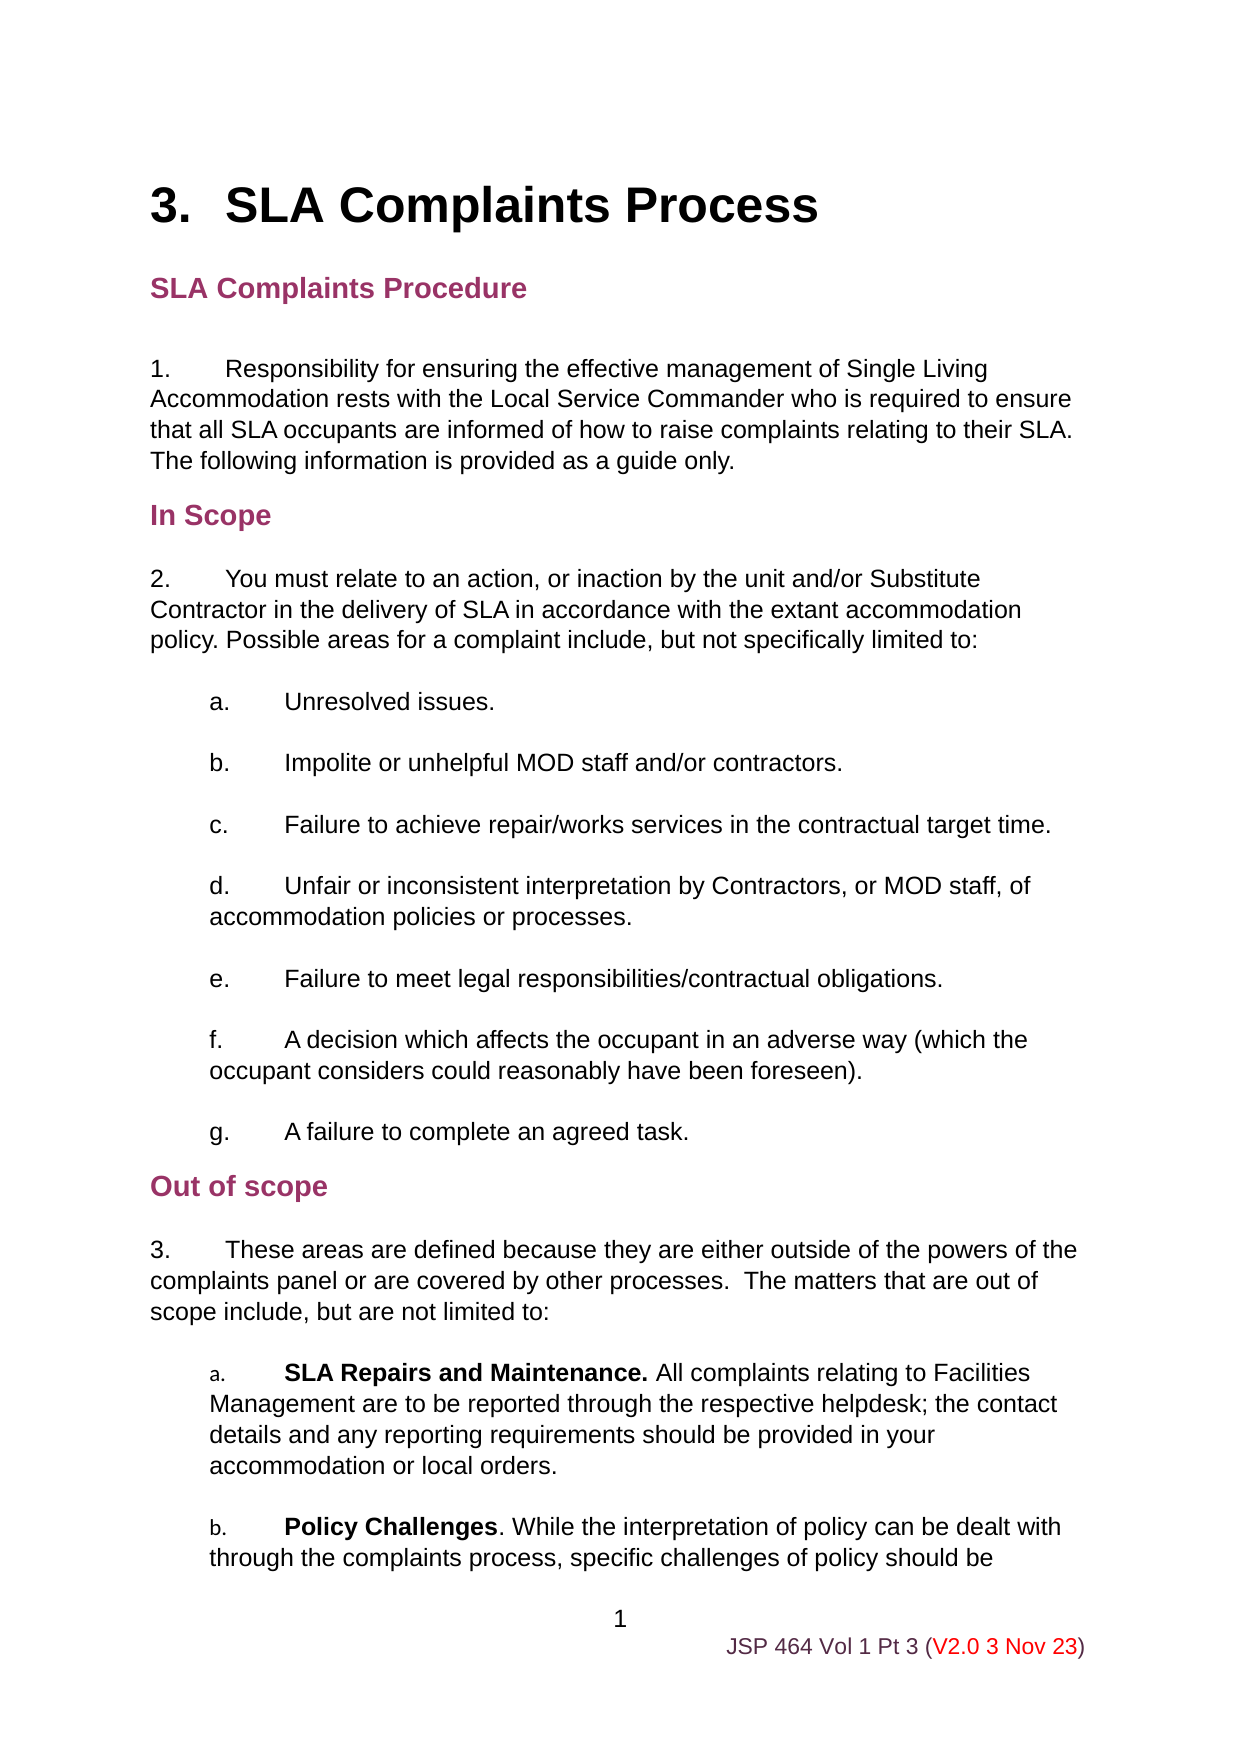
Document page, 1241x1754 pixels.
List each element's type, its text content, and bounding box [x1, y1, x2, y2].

list Unresolved issues. [209, 687, 1090, 716]
list These areas are defined because they are either outside of the powers of the complaints panel or are covered by other processes. The matters that are out of scope include, but are not limited to: [150, 1235, 1090, 1326]
list Responsibility for ensuring the effective management of Single Living Accommodation rests with the Local Service Commander who is required to ensure that all SLA occupants are informed of how to raise complaints relating to their SLA. The following information is provided as a guide only. [150, 354, 1090, 475]
list Impolite or unhelpful MOD staff and/or contractors. [209, 748, 1090, 777]
list A failure to complete an agreed task. [209, 1117, 1090, 1146]
subtitle Out of scope [150, 1169, 1090, 1202]
list Failure to achieve repair/works services in the contractual target time. [209, 810, 1090, 839]
subtitle SLA Complaints Procedure [150, 271, 1090, 305]
list Failure to meet legal responsibilities/contractual obligations. [209, 963, 1090, 992]
list Policy Challenges. While the interpretation of policy can be dealt with through the complaints process, specific challenges of policy should be submitted through the chain of command to the appropriate single Service Accommodation Colonel. [209, 1512, 1090, 1572]
list A decision which affects the occupant in an adverse way (which the occupant considers could reasonably have been foreseen). [209, 1025, 1090, 1084]
subtitle In Scope [150, 497, 1090, 531]
list Unfair or inconsistent interpretation by Contractors, or MOD staff, of accommodation policies or processes. [209, 871, 1090, 931]
list SLA Repairs and Maintenance. All complaints relating to Facilities Management are to be reported through the respective helpdesk; the contact details and any reporting requirements should be provided in your accommodation or local orders. [209, 1358, 1090, 1479]
list You must relate to an action, or inaction by the unit and/or Substitute Contractor in the delivery of SLA in accordance with the extant accommodation policy. Possible areas for a complaint include, but not specifically limited to: [150, 564, 1090, 654]
subtitle SLA Complaints Process [150, 175, 1090, 232]
